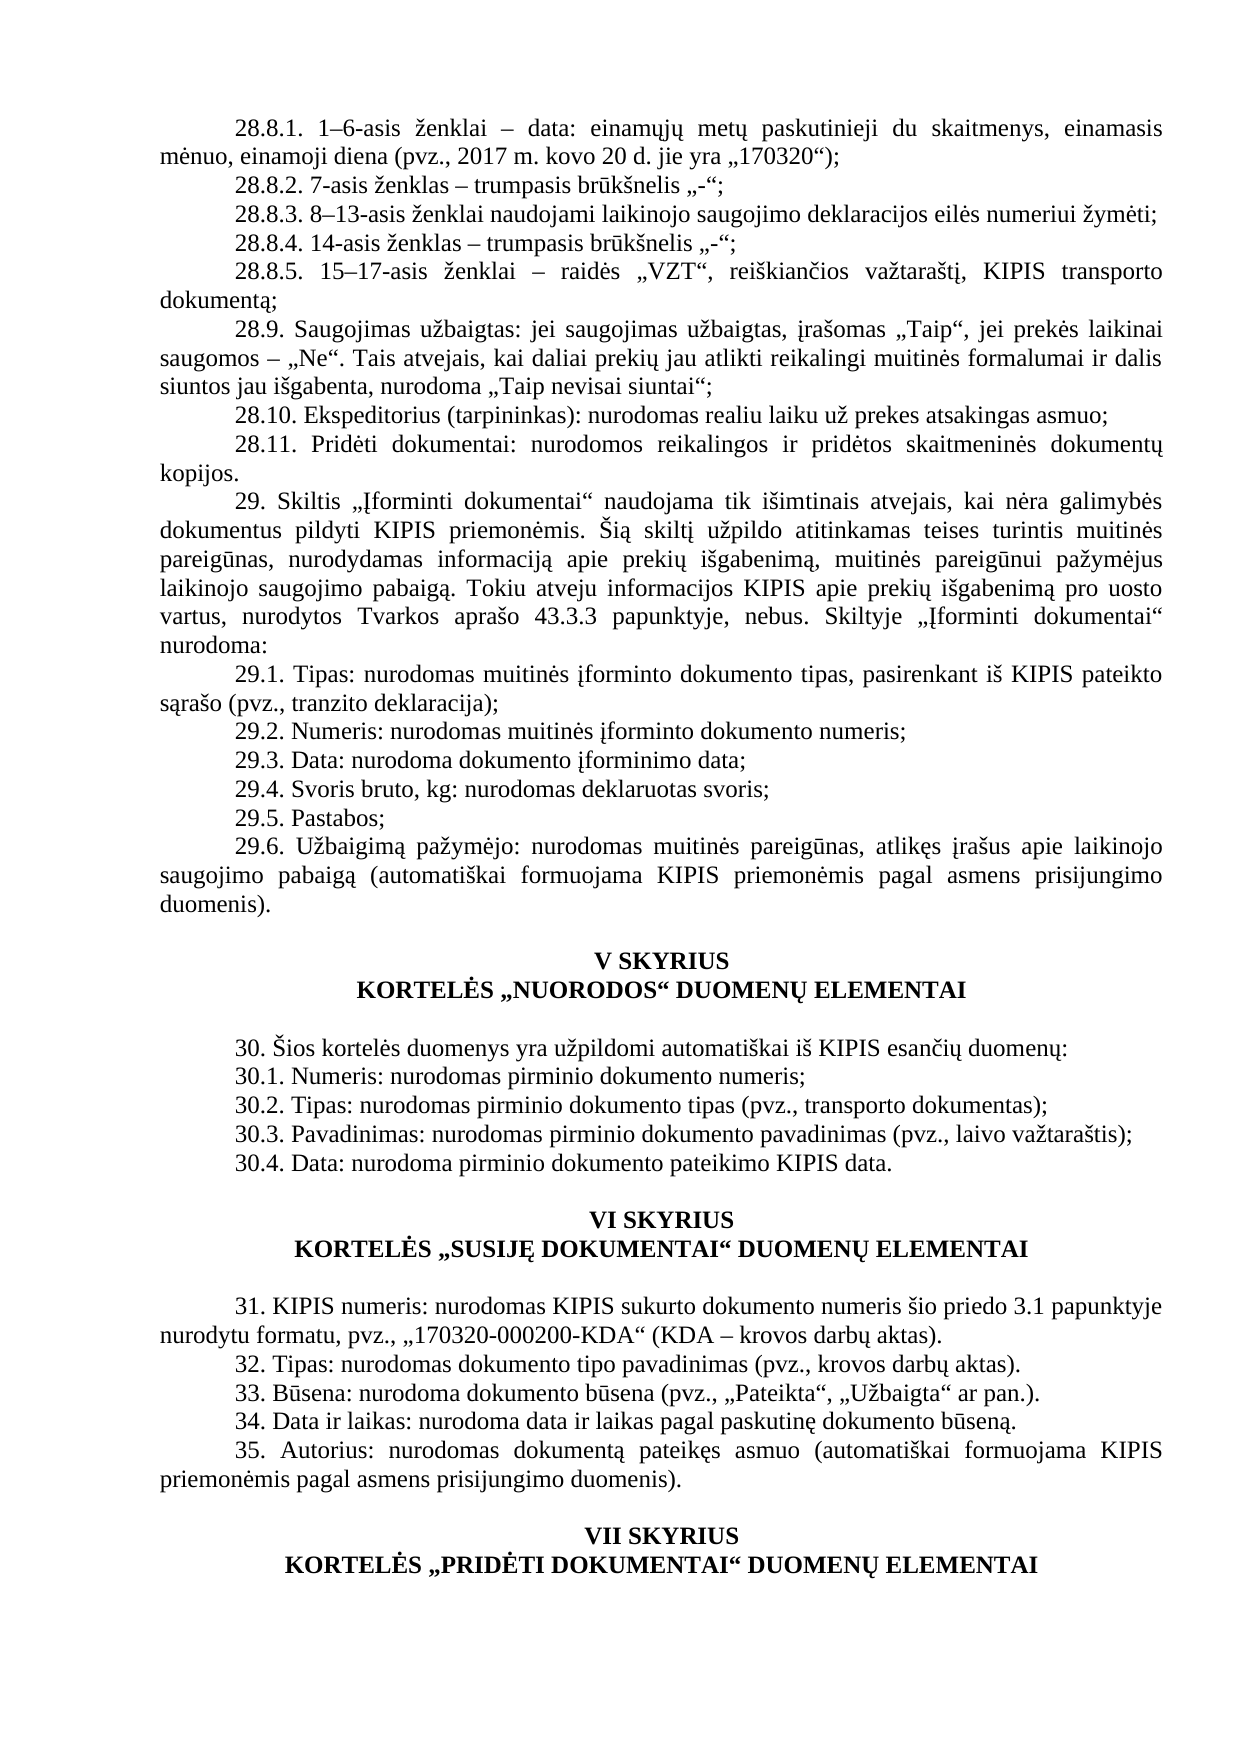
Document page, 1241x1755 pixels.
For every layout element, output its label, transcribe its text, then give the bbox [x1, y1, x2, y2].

text 29.1. Tipas: nurodomas muitinės įforminto dokumento tipas, pasirenkant iš KIPIS pateikto sąrašo (pvz., tranzito deklaracija); [159, 659, 1163, 716]
text 34. Data ir laikas: nurodoma data ir laikas pagal paskutinę dokumento būseną. [159, 1406, 1163, 1435]
text 29.6. Užbaigimą pažymėjo: nurodomas muitinės pareigūnas, atlikęs įrašus apie laikinojo saugojimo pabaigą (automatiškai formuojama KIPIS priemonėmis pagal asmens prisijungimo duomenis). [159, 831, 1163, 918]
text KORTELĖS „SUSIJĘ DOKUMENTAI“ DUOMENŲ ELEMENTAI [159, 1234, 1163, 1263]
text 28.9. Saugojimas užbaigtas: jei saugojimas užbaigtas, įrašomas „Taip“, jei prekės laikinai saugomos – „Ne“. Tais atvejais, kai daliai prekių jau atlikti reikalingi muitinės formalumai ir dalis siuntos jau išgabenta, nurodoma „Taip nevisai siuntai“; [159, 314, 1163, 400]
text 29.2. Numeris: nurodomas muitinės įforminto dokumento numeris; [159, 716, 1163, 745]
text 31. KIPIS numeris: nurodomas KIPIS sukurto dokumento numeris šio priedo 3.1 papunktyje nurodytu formatu, pvz., „170320-000200-KDA“ (KDA – krovos darbų aktas). [159, 1291, 1163, 1349]
text 28.8.1. 1–6-asis ženklai – data: einamųjų metų paskutinieji du skaitmenys, einamasis mėnuo, einamoji diena (pvz., 2017 m. kovo 20 d. jie yra „170320“); [159, 113, 1163, 170]
text VI SKYRIUS [159, 1205, 1163, 1234]
text 28.11. Pridėti dokumentai: nurodomos reikalingos ir pridėtos skaitmeninės dokumentų kopijos. [159, 429, 1163, 486]
text 30.4. Data: nurodoma pirminio dokumento pateikimo KIPIS data. [159, 1148, 1163, 1176]
text 28.8.5. 15–17-asis ženklai – raidės „VZT“, reiškiančios važtaraštį, KIPIS transporto dokumentą; [159, 256, 1163, 314]
text 28.8.3. 8–13-asis ženklai naudojami laikinojo saugojimo deklaracijos eilės numeriui žymėti; [159, 199, 1163, 228]
text 29.5. Pastabos; [159, 803, 1163, 831]
text 28.10. Ekspeditorius (tarpininkas): nurodomas realiu laiku už prekes atsakingas asmuo; [159, 400, 1163, 429]
text 30.3. Pavadinimas: nurodomas pirminio dokumento pavadinimas (pvz., laivo važtaraštis); [159, 1119, 1163, 1148]
text KORTELĖS „NUORODOS“ DUOMENŲ ELEMENTAI [159, 975, 1163, 1004]
text V SKYRIUS [159, 946, 1163, 975]
text VII SKYRIUS [159, 1521, 1163, 1550]
text 32. Tipas: nurodomas dokumento tipo pavadinimas (pvz., krovos darbų aktas). [159, 1349, 1163, 1378]
text 30. Šios kortelės duomenys yra užpildomi automatiškai iš KIPIS esančių duomenų: [159, 1033, 1163, 1061]
text 28.8.2. 7-asis ženklas – trumpasis brūkšnelis „-“; [159, 170, 1163, 199]
text 29.4. Svoris bruto, kg: nurodomas deklaruotas svoris; [159, 774, 1163, 803]
text 35. Autorius: nurodomas dokumentą pateikęs asmuo (automatiškai formuojama KIPIS priemonėmis pagal asmens prisijungimo duomenis). [159, 1435, 1163, 1493]
text 29.3. Data: nurodoma dokumento įforminimo data; [159, 745, 1163, 774]
text 30.2. Tipas: nurodomas pirminio dokumento tipas (pvz., transporto dokumentas); [159, 1090, 1163, 1119]
text 33. Būsena: nurodoma dokumento būsena (pvz., „Pateikta“, „Užbaigta“ ar pan.). [159, 1378, 1163, 1406]
text 28.8.4. 14-asis ženklas – trumpasis brūkšnelis „-“; [159, 228, 1163, 256]
text 29. Skiltis „Įforminti dokumentai“ naudojama tik išimtinais atvejais, kai nėra galimybės dokumentus pildyti KIPIS priemonėmis. Šią skiltį užpildo atitinkamas teises turintis muitinės pareigūnas, nurodydamas informaciją apie prekių išgabenimą, muitinės pareigūnui pažymėjus laikinojo saugojimo pabaigą. Tokiu atveju informacijos KIPIS apie prekių išgabenimą pro uosto vartus, nurodytos Tvarkos aprašo 43.3.3 papunktyje, nebus. Skiltyje „Įforminti dokumentai“ nurodoma: [159, 486, 1163, 659]
text KORTELĖS „PRIDĖTI DOKUMENTAI“ DUOMENŲ ELEMENTAI [159, 1550, 1163, 1579]
text 30.1. Numeris: nurodomas pirminio dokumento numeris; [159, 1061, 1163, 1090]
